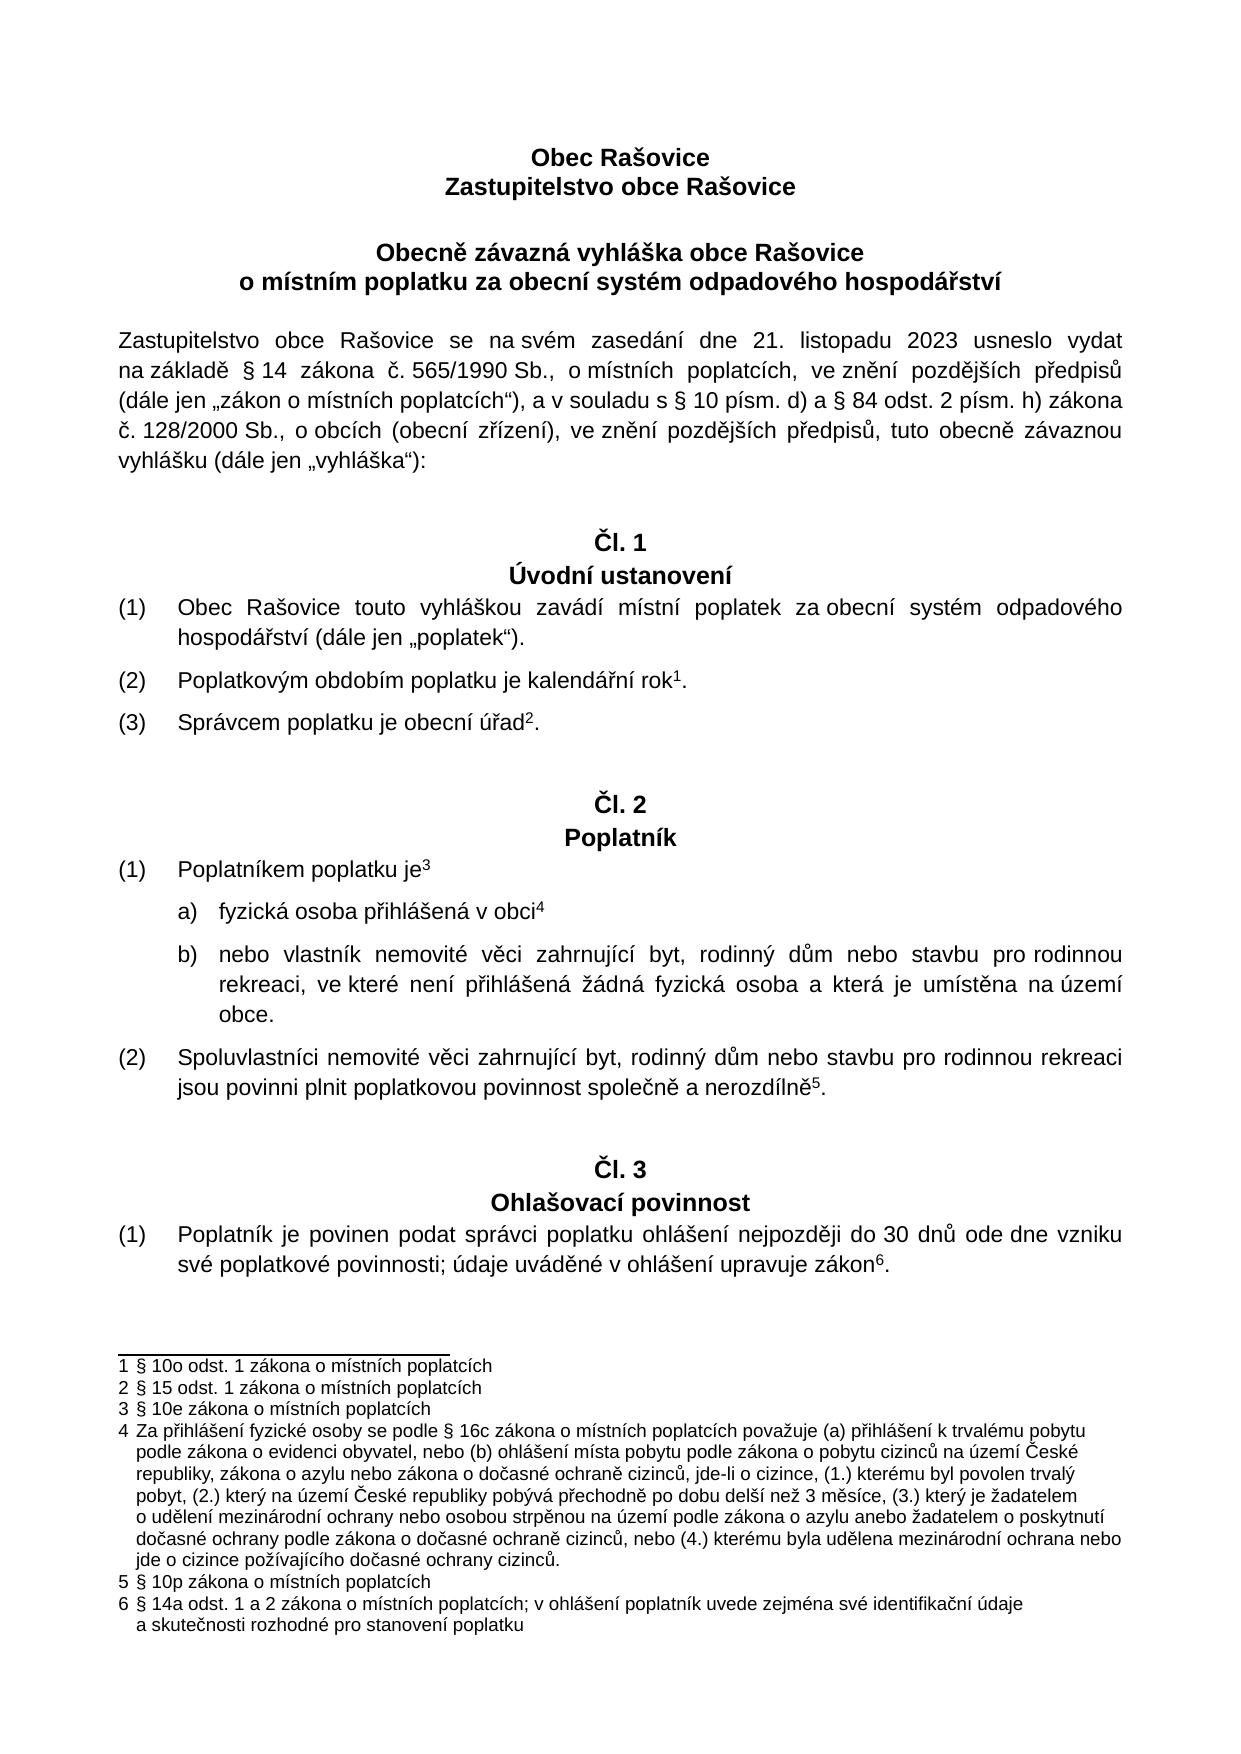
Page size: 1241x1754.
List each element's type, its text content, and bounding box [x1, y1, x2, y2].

list Za přihlášení fyzické osoby se podle § 16c zákona o místních poplatcích považuje (a) přihlášení k trvalému pobytu podle zákona o evidenci obyvatel, nebo (b) ohlášení místa pobytu podle zákona o pobytu cizinců na území České republiky, zákona o azylu nebo zákona o dočasné ochraně cizinců, jde-li o cizince, (1.) kterému byl povolen trvalý pobyt, (2.) který na území České republiky pobývá přechodně po dobu delší než 3 měsíce, (3.) který je žadatelem o udělení mezinárodní ochrany nebo osobou strpěnou na území podle zákona o azylu anebo žadatelem o poskytnutí dočasné ochrany podle zákona o dočasné ochraně cizinců, nebo (4.) kterému byla udělena mezinárodní ochrana nebo jde o cizince požívajícího dočasné ochrany cizinců. [118, 1420, 1122, 1571]
list Správcem poplatku je obecní úřad. [118, 709, 1122, 736]
list Poplatníkem poplatku je [118, 856, 1122, 882]
list Spoluvlastníci nemovité věci zahrnující byt, rodinný dům nebo stavbu pro rodinnou rekreaci jsou povinni plnit poplatkovou povinnost společně a nerozdílně. [118, 1044, 1122, 1101]
subtitle Čl. 3 Ohlašovací povinnost [118, 1154, 1122, 1216]
list § 15 odst. 1 zákona o místních poplatcích [118, 1377, 1122, 1398]
list § 14a odst. 1 a 2 zákona o místních poplatcích; v ohlášení poplatník uvede zejména své identifikační údaje a skutečnosti rozhodné pro stanovení poplatku [118, 1592, 1122, 1635]
list fyzická osoba přihlášená v obci [177, 898, 1122, 925]
subtitle Obecně závazná vyhláška obce Rašovice o místním poplatku za obecní systém odpadového hospodářství [118, 238, 1122, 295]
list Poplatkovým obdobím poplatku je kalendářní rok. [118, 667, 1122, 693]
subtitle Čl. 2 Poplatník [118, 789, 1122, 851]
subtitle Čl. 1 Úvodní ustanovení [118, 528, 1122, 589]
list nebo vlastník nemovité věci zahrnující byt, rodinný dům nebo stavbu pro rodinnou rekreaci, ve které není přihlášená žádná fyzická osoba a která je umístěna na území obce. [177, 941, 1122, 1028]
list Poplatník je povinen podat správci poplatku ohlášení nejpozději do 30 dnů ode dne vzniku své poplatkové povinnosti; údaje uváděné v ohlášení upravuje zákon. [118, 1221, 1122, 1277]
text Obec Rašovice Zastupitelstvo obce Rašovice [118, 143, 1122, 201]
list § 10o odst. 1 zákona o místních poplatcích [118, 1355, 1122, 1377]
text Zastupitelstvo obce Rašovice se na svém zasedání dne 21. listopadu 2023 usneslo vydat na základě § 14 zákona č. 565/1990 Sb., o místních poplatcích, ve znění pozdějších předpisů (dále jen „zákon o místních poplatcích“), a v souladu s § 10 písm. d) a § 84 odst. 2 písm. h) zákona č. 128/2000 Sb., o obcích (obecní zřízení), ve znění pozdějších předpisů, tuto obecně závaznou vyhlášku (dále jen „vyhláška“): [118, 327, 1122, 474]
list Obec Rašovice touto vyhláškou zavádí místní poplatek za obecní systém odpadového hospodářství (dále jen „poplatek“). [118, 594, 1122, 650]
list § 10p zákona o místních poplatcích [118, 1571, 1122, 1592]
list § 10e zákona o místních poplatcích [118, 1398, 1122, 1420]
